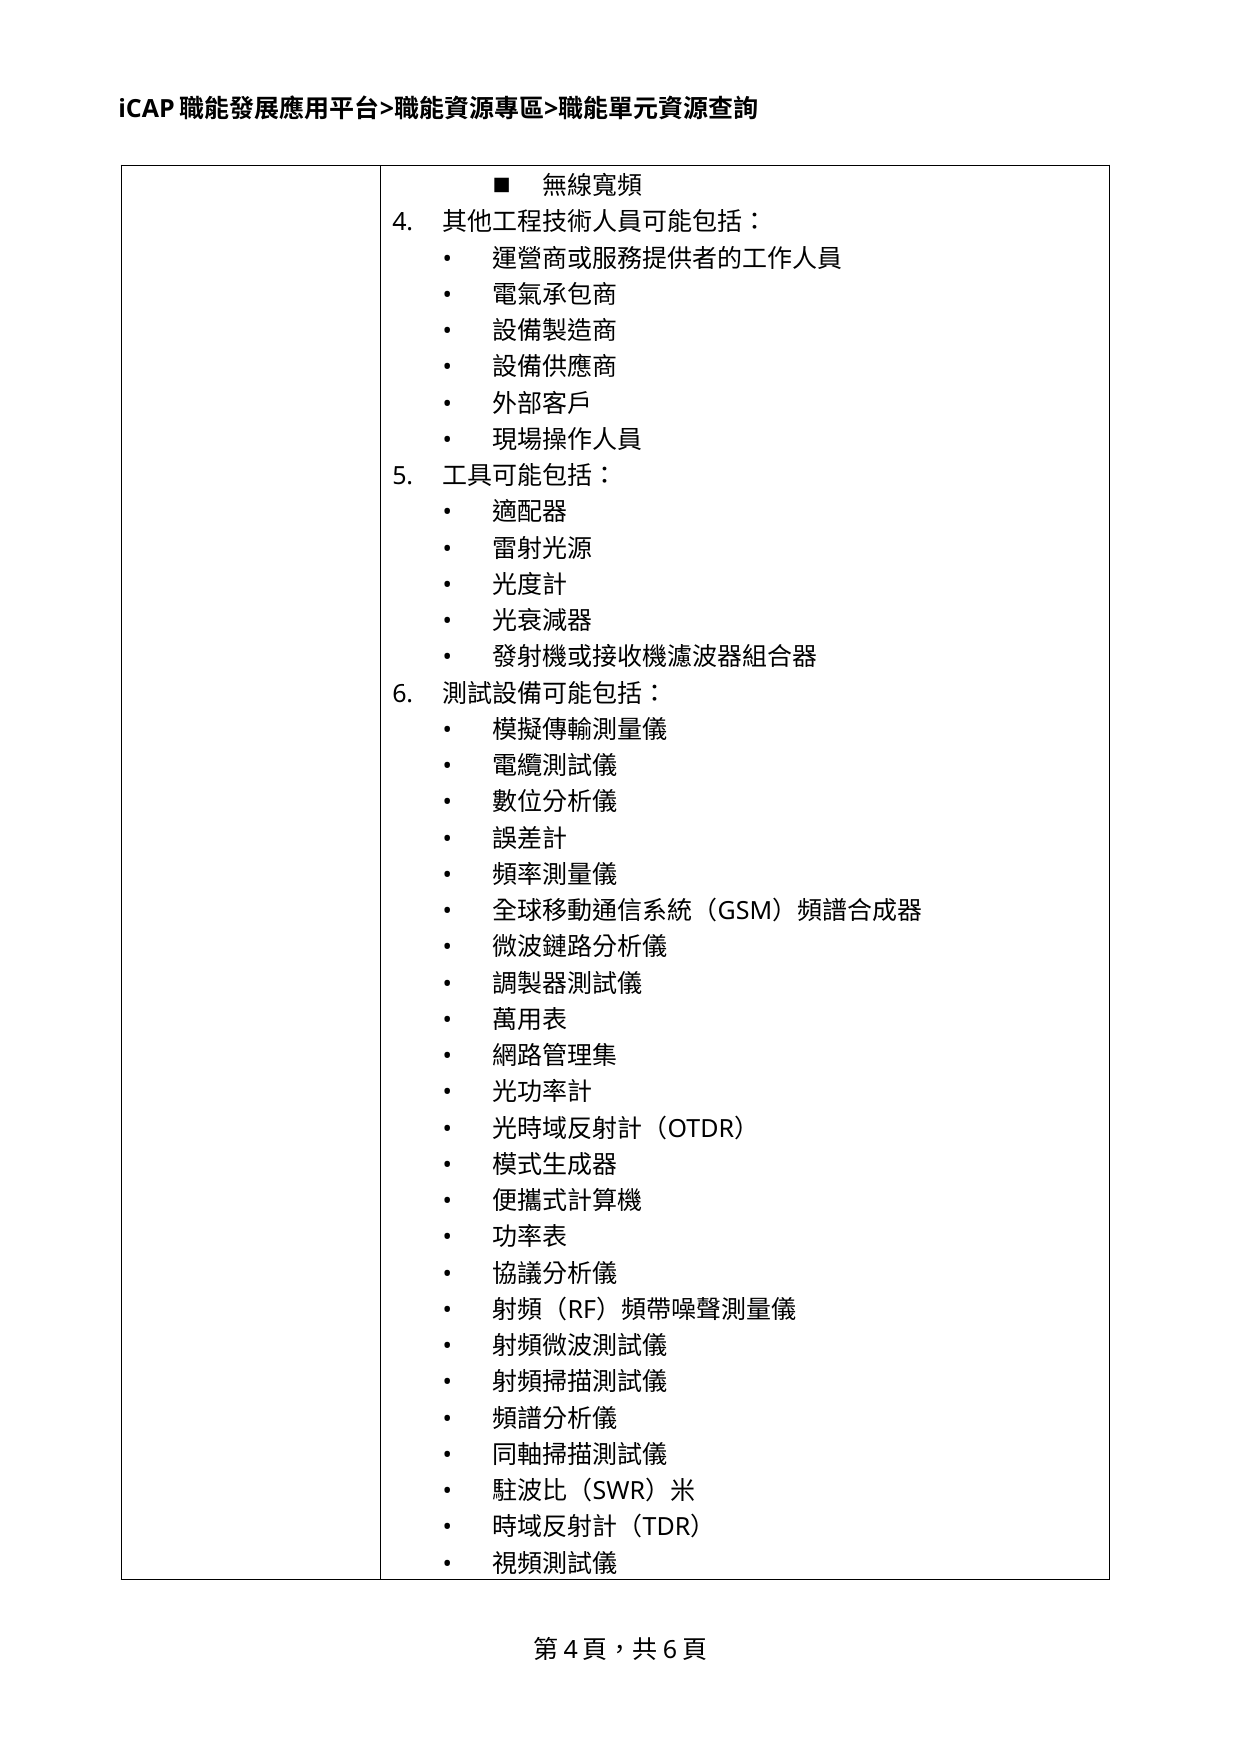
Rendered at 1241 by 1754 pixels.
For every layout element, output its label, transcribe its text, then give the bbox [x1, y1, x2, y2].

table_cell 相關法律、法規和標準可能包括： NCC標準和規範 用於識別各種類型纖維的顏色代碼 這些電纜正常攜帶的信號 佈線安全規範和法規 客戶可能包括： 企業人員 故障中心 網路運營中心人員 故障報告人 現場經理 系統設備可能包括： 非同步傳輸模式（ATM）或訊框中繼（FR）交換機 運營商網路 CPE網路 閘道 多路复用(多工) 光傳輸 無線網路設備 路由器 伺服器 傳輸路徑： 電纜 微波 光纖 收音機 衛星 無線寬頻 其他工程技術人員可能包括： 運營商或服務提供者的工作人員 電氣承包商 設備製造商 設備供應商 外部客戶 現場操作人員 工具可能包括： 適配器 雷射光源 光度計 光衰減器 發射機或接收機濾波器組合器 測試設備可能包括： 模擬傳輸測量儀 電纜測試儀 數位分析儀 誤差計 頻率測量儀 全球移動通信系統（GSM）頻譜合成器 微波鏈路分析儀 調製器測試儀 萬用表 網路管理集 光功率計 光時域反射計（OTDR） 模式生成器 便攜式計算機 功率表 協議分析儀 射頻（RF）頻帶噪聲測量儀 射頻微波測試儀 射頻掃描測試儀 頻譜分析儀 同軸掃描測試儀 駐波比（SWR）米 時域反射計（TDR） 視頻測試儀 系統故障可能包括： “超出規格”故障 動態循環 間歇性的性能問題 潛伏 網路退出 嚴重的電纜或傳輸路徑損壞 系統配置問題 系統設備故障或部分故障 網路流量擁擠 測試可能包括： 誤碼率 設備自診斷 協議分析 回饋損失 信號電平： 電氣 光 RF 信噪比 TDR 測試數據（ping） 測試功能： 個別設備 系統 傳輸路徑，包括通過第三方提供商服務的出口或入口 服務可能包括： ATM接口 光纖到房屋電信設備 混合光纖同軸（HFC）電纜和調製解調器 ISDN（PRA）接口單元 微波設備 衛星接收機 同步數位體系（SDH）接口 電話線 無線調製解調器 無線收發設備 環境要求包括： 清理管理 灰塵 噪音 廢棄物管理 記錄可能包括： 服務協議 故障單 工作指示 [381, 166, 1109, 1579]
table_cell [122, 166, 380, 1579]
